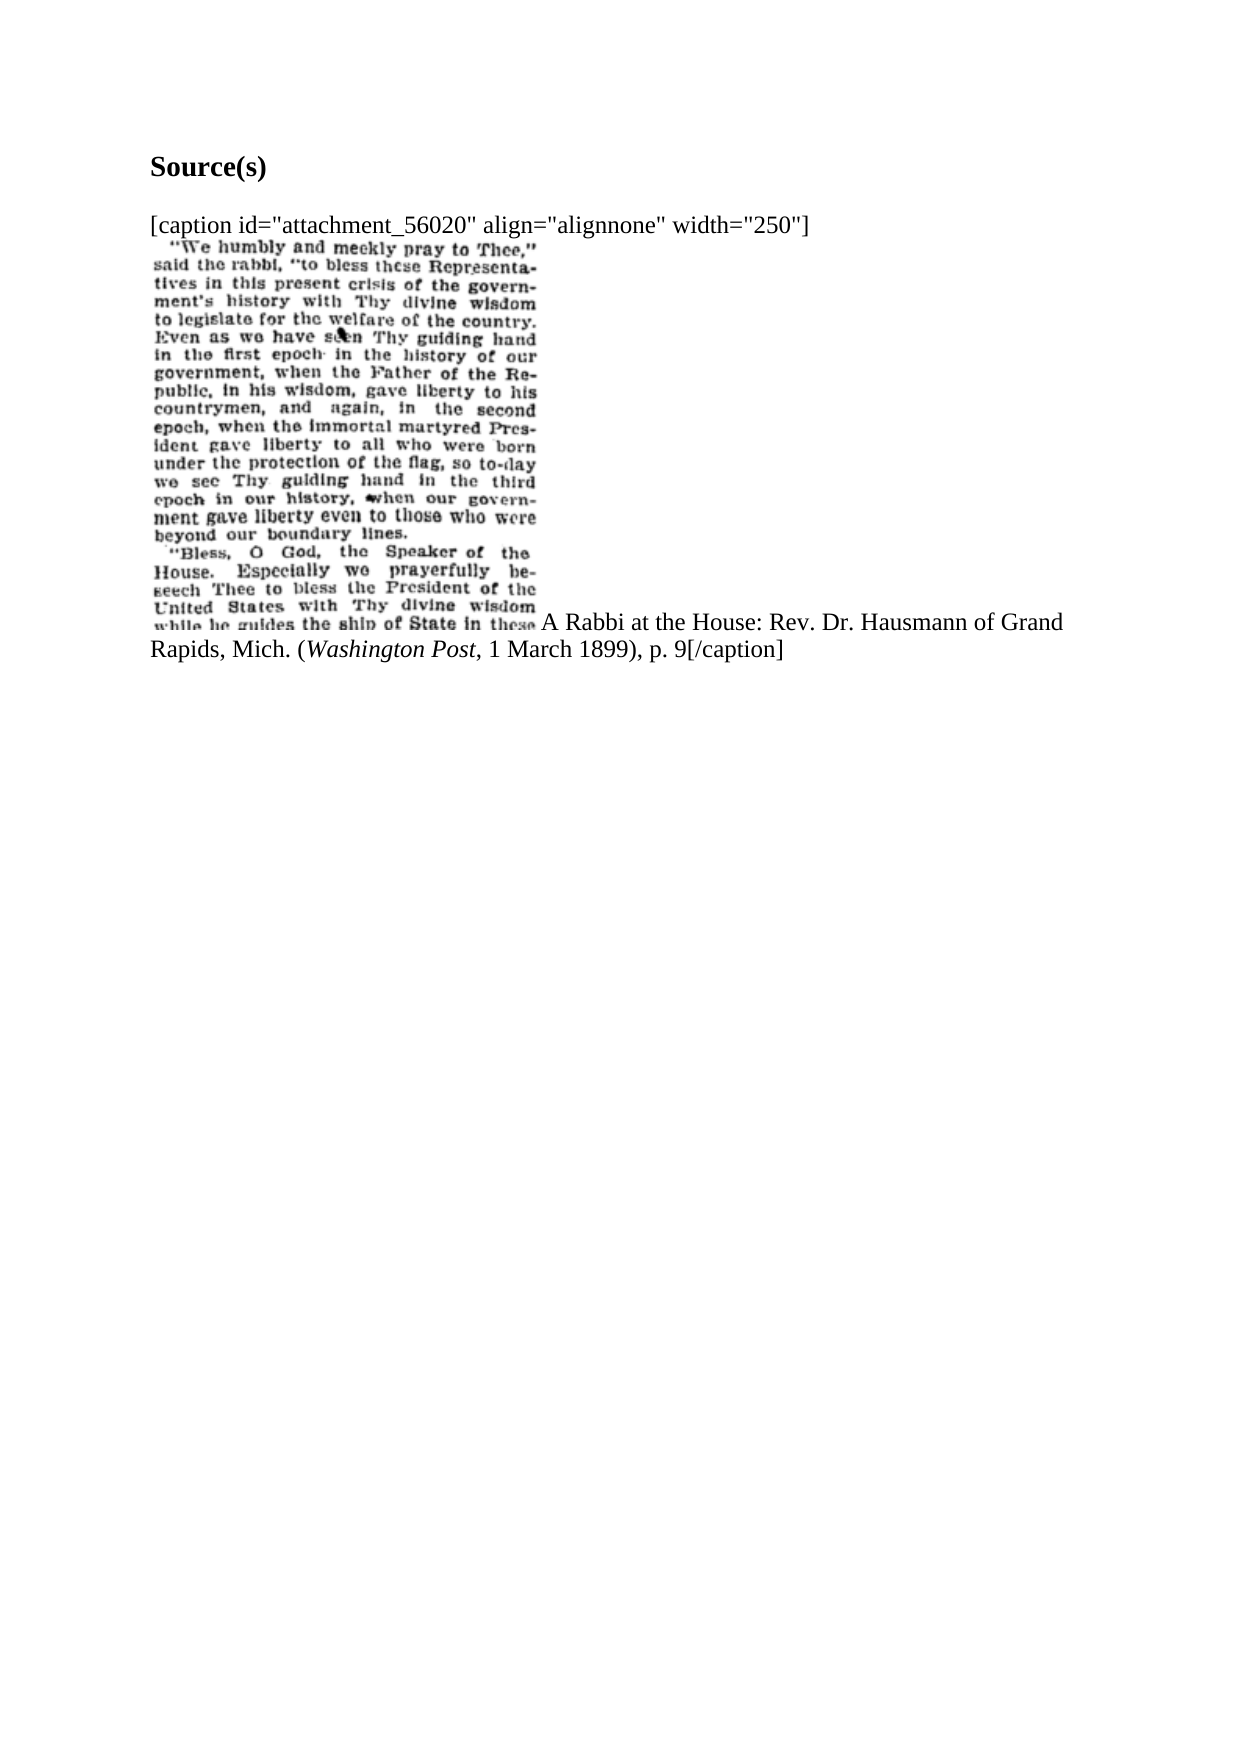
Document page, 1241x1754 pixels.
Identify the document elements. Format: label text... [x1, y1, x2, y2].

text [caption id="attachment_56020" align="alignnone" width="250"]A Rabbi at the House: Rev. Dr. Hausmann of Grand Rapids, Mich. (Washington Post, 1 March 1899), p. 9[/caption] [150, 212, 1090, 663]
subtitle Source(s) [150, 150, 1090, 182]
picture [150, 239, 541, 630]
